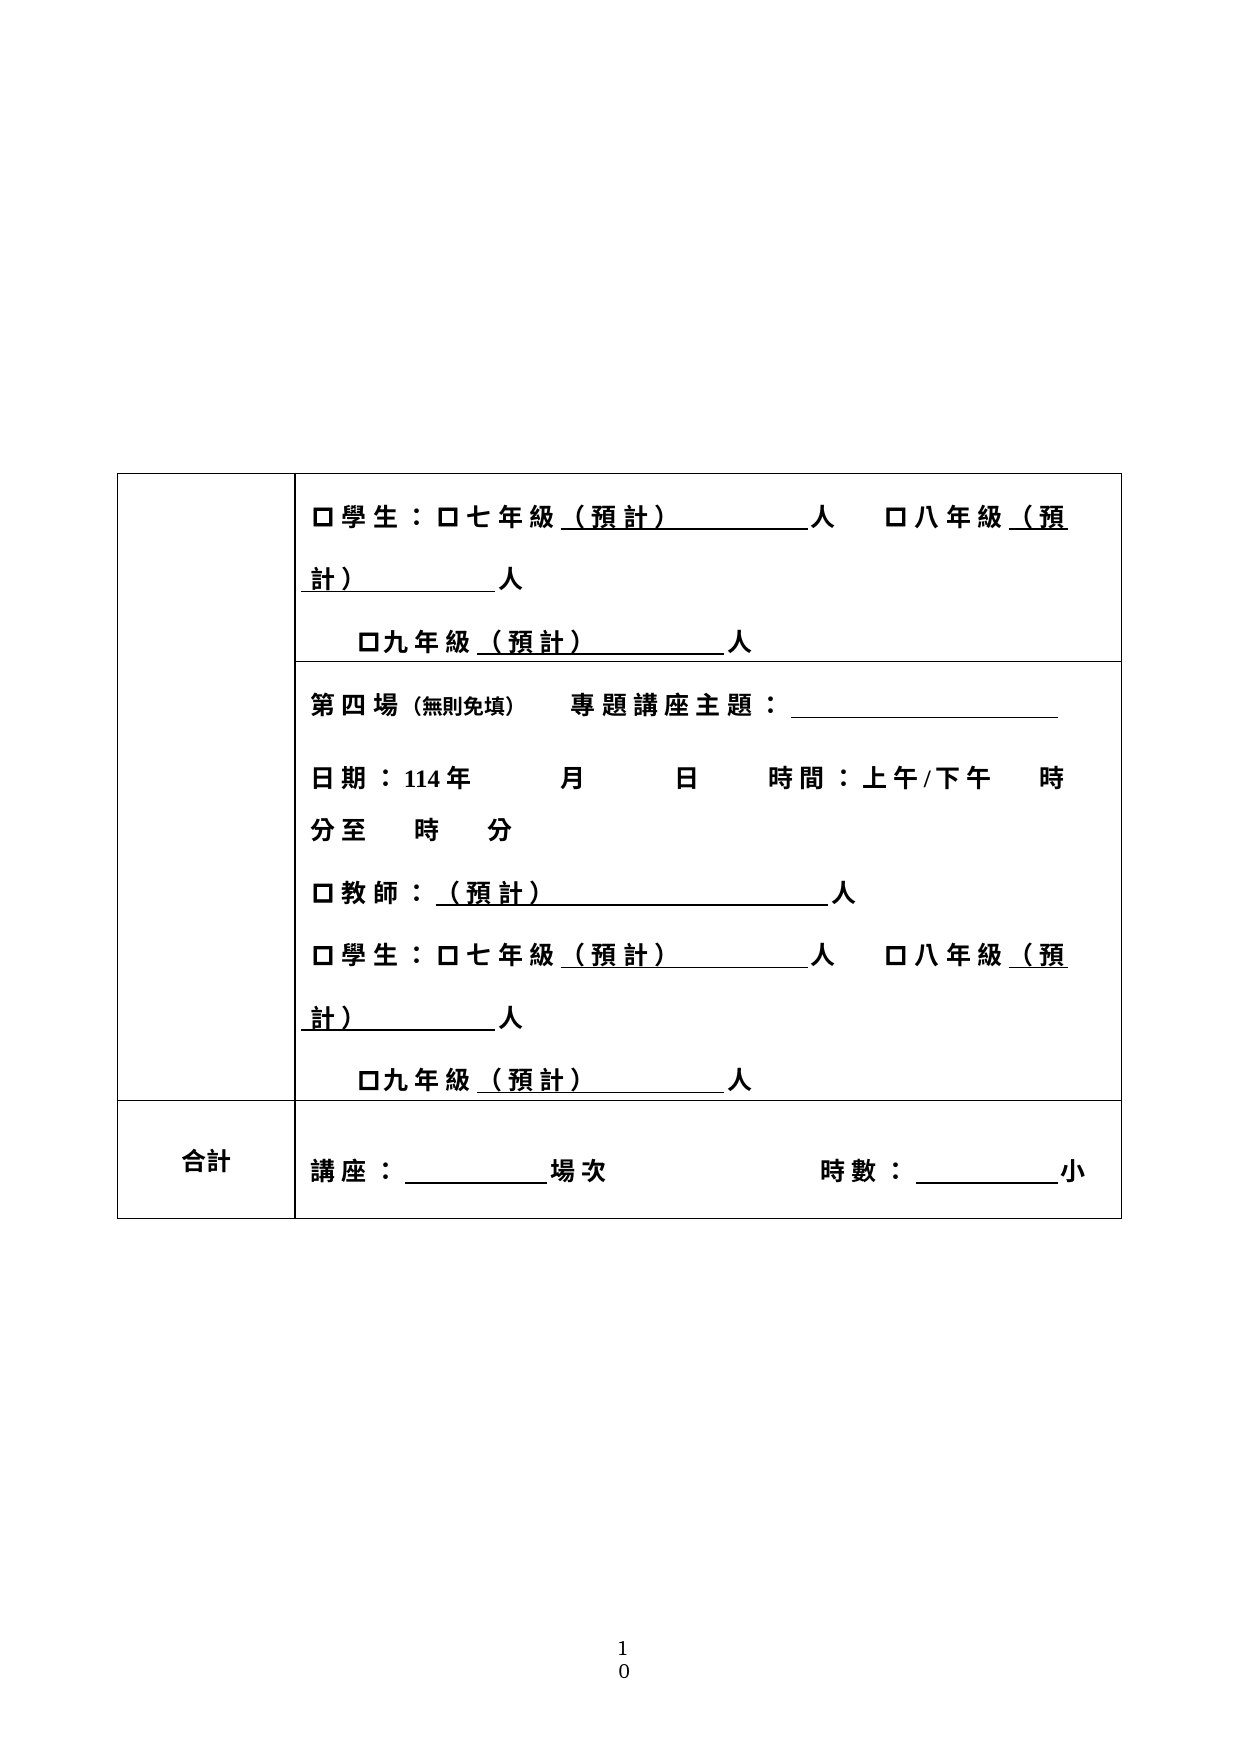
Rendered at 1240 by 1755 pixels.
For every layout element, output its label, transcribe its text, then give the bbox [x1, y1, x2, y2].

table_cell 第四場（無則免填） 專題講座主題： 日期：114年 月 日 時間：上午/下午 時 分至 時 分 教師：（預計） 人 學生：七年級（預計） 人 八年級（預計） 人 九年級（預計） 人 [296, 662, 1121, 1099]
table_cell 講座： 場次 時數： 小 [296, 1101, 1121, 1218]
table_cell [118, 474, 294, 1099]
table_cell 學生：七年級（預計） 人 八年級（預計） 人 九年級（預計） 人 [296, 474, 1121, 661]
table_cell 合計 [118, 1101, 294, 1218]
